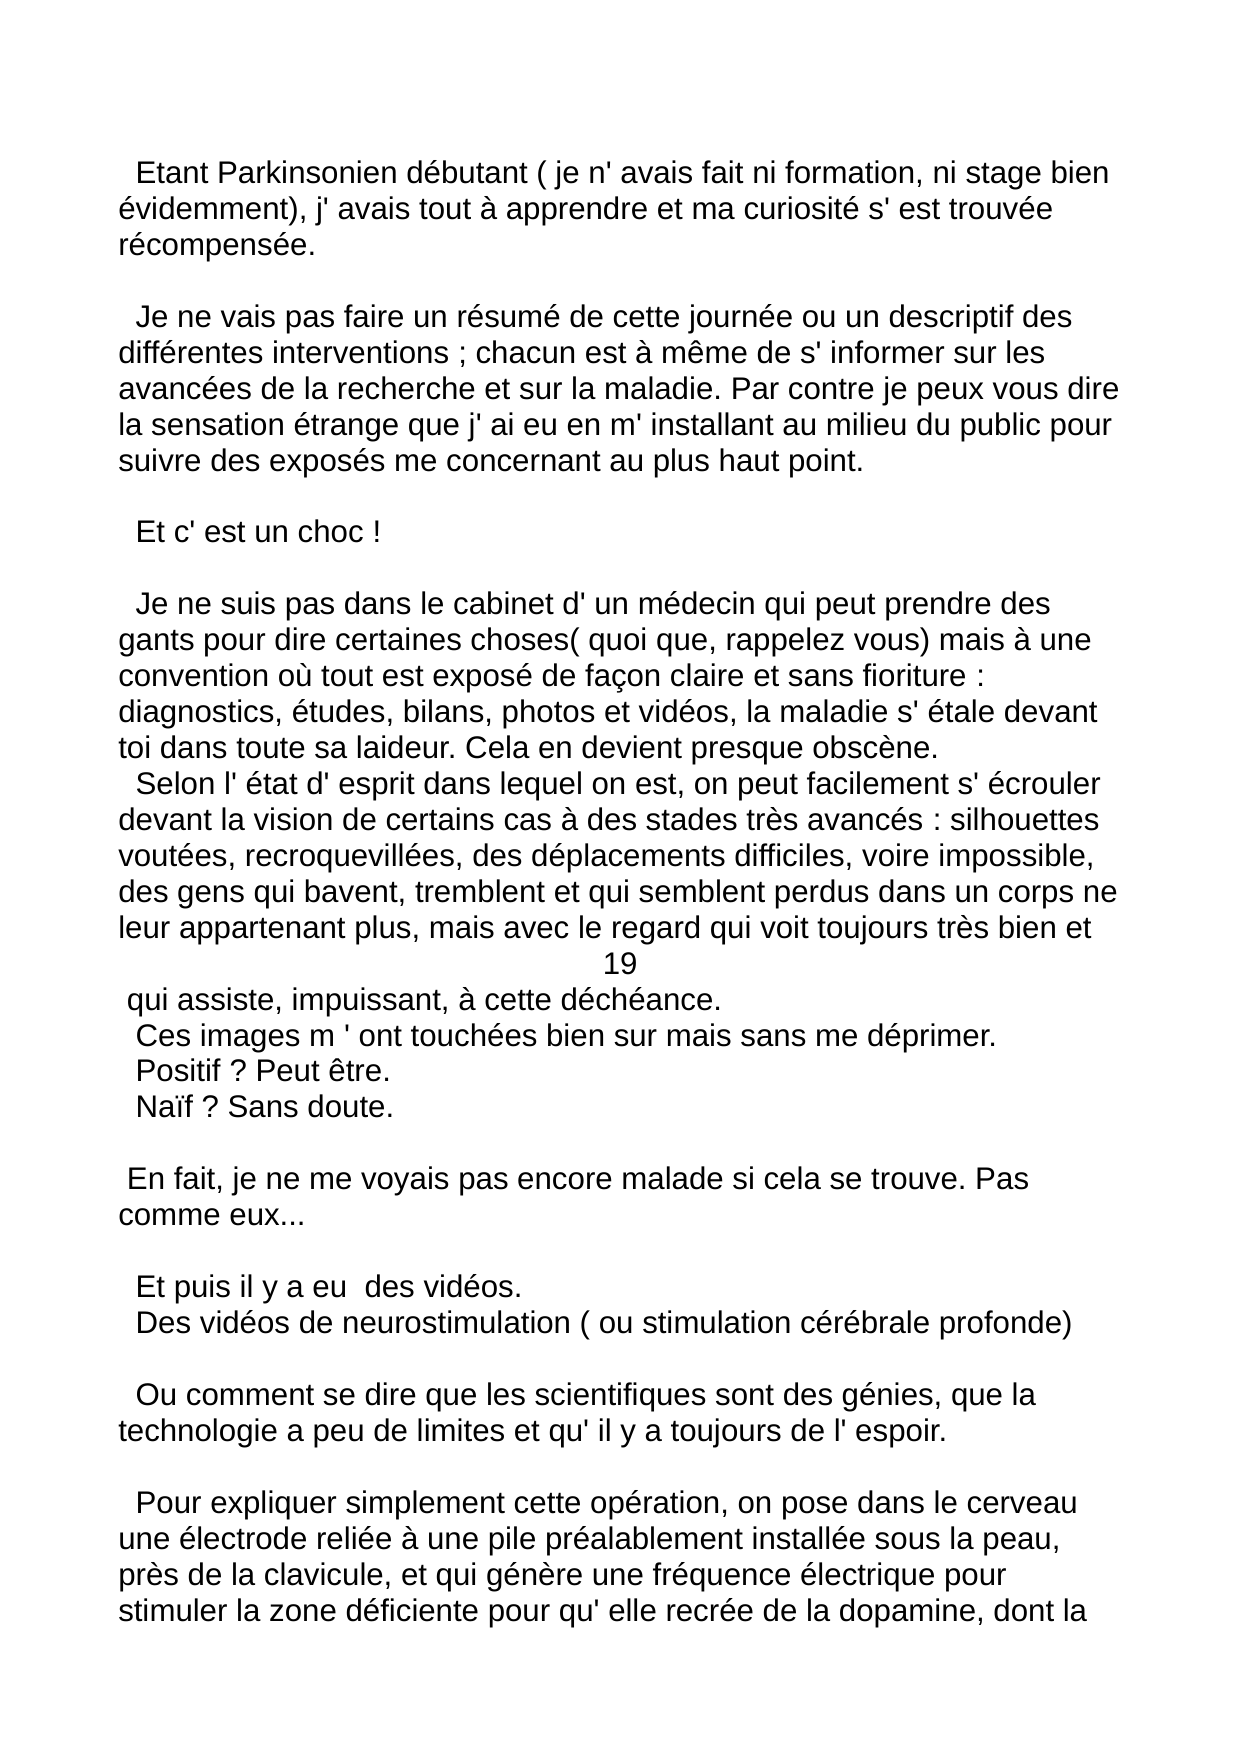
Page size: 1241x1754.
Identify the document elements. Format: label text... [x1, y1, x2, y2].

text 19 [118, 945, 1122, 981]
text Naïf ? Sans doute. [118, 1088, 1122, 1124]
text Je ne suis pas dans le cabinet d' un médecin qui peut prendre des gants pour dire certaines choses( quoi que, rappelez vous) mais à une convention où tout est exposé de façon claire et sans fioriture : diagnostics, études, bilans, photos et vidéos, la maladie s' étale devant toi dans toute sa laideur. Cela en devient presque obscène. [118, 585, 1122, 765]
text Et puis il y a eu des vidéos. [118, 1268, 1122, 1304]
text En fait, je ne me voyais pas encore malade si cela se trouve. Pas comme eux... [118, 1160, 1122, 1232]
text Etant Parkinsonien débutant ( je n' avais fait ni formation, ni stage bien évidemment), j' avais tout à apprendre et ma curiosité s' est trouvée récompensée. [118, 154, 1122, 262]
text Selon l' état d' esprit dans lequel on est, on peut facilement s' écrouler devant la vision de certains cas à des stades très avancés : silhouettes voutées, recroquevillées, des déplacements difficiles, voire impossible, des gens qui bavent, tremblent et qui semblent perdus dans un corps ne leur appartenant plus, mais avec le regard qui voit toujours très bien et [118, 765, 1122, 945]
text Ces images m ' ont touchées bien sur mais sans me déprimer. [118, 1017, 1122, 1052]
text qui assiste, impuissant, à cette déchéance. [118, 981, 1122, 1017]
text Ou comment se dire que les scientifiques sont des génies, que la technologie a peu de limites et qu' il y a toujours de l' espoir. [118, 1376, 1122, 1448]
text Des vidéos de neurostimulation ( ou stimulation cérébrale profonde) [118, 1304, 1122, 1340]
text Je ne vais pas faire un résumé de cette journée ou un descriptif des différentes interventions ; chacun est à même de s' informer sur les avancées de la recherche et sur la maladie. Par contre je peux vous dire la sensation étrange que j' ai eu en m' installant au milieu du public pour suivre des exposés me concernant au plus haut point. [118, 298, 1122, 477]
text Et c' est un choc ! [118, 513, 1122, 549]
text Positif ? Peut être. [118, 1052, 1122, 1088]
text Pour expliquer simplement cette opération, on pose dans le cerveau une électrode reliée à une pile préalablement installée sous la peau, près de la clavicule, et qui génère une fréquence électrique pour stimuler la zone déficiente pour qu' elle recrée de la dopamine, dont la [118, 1484, 1122, 1627]
